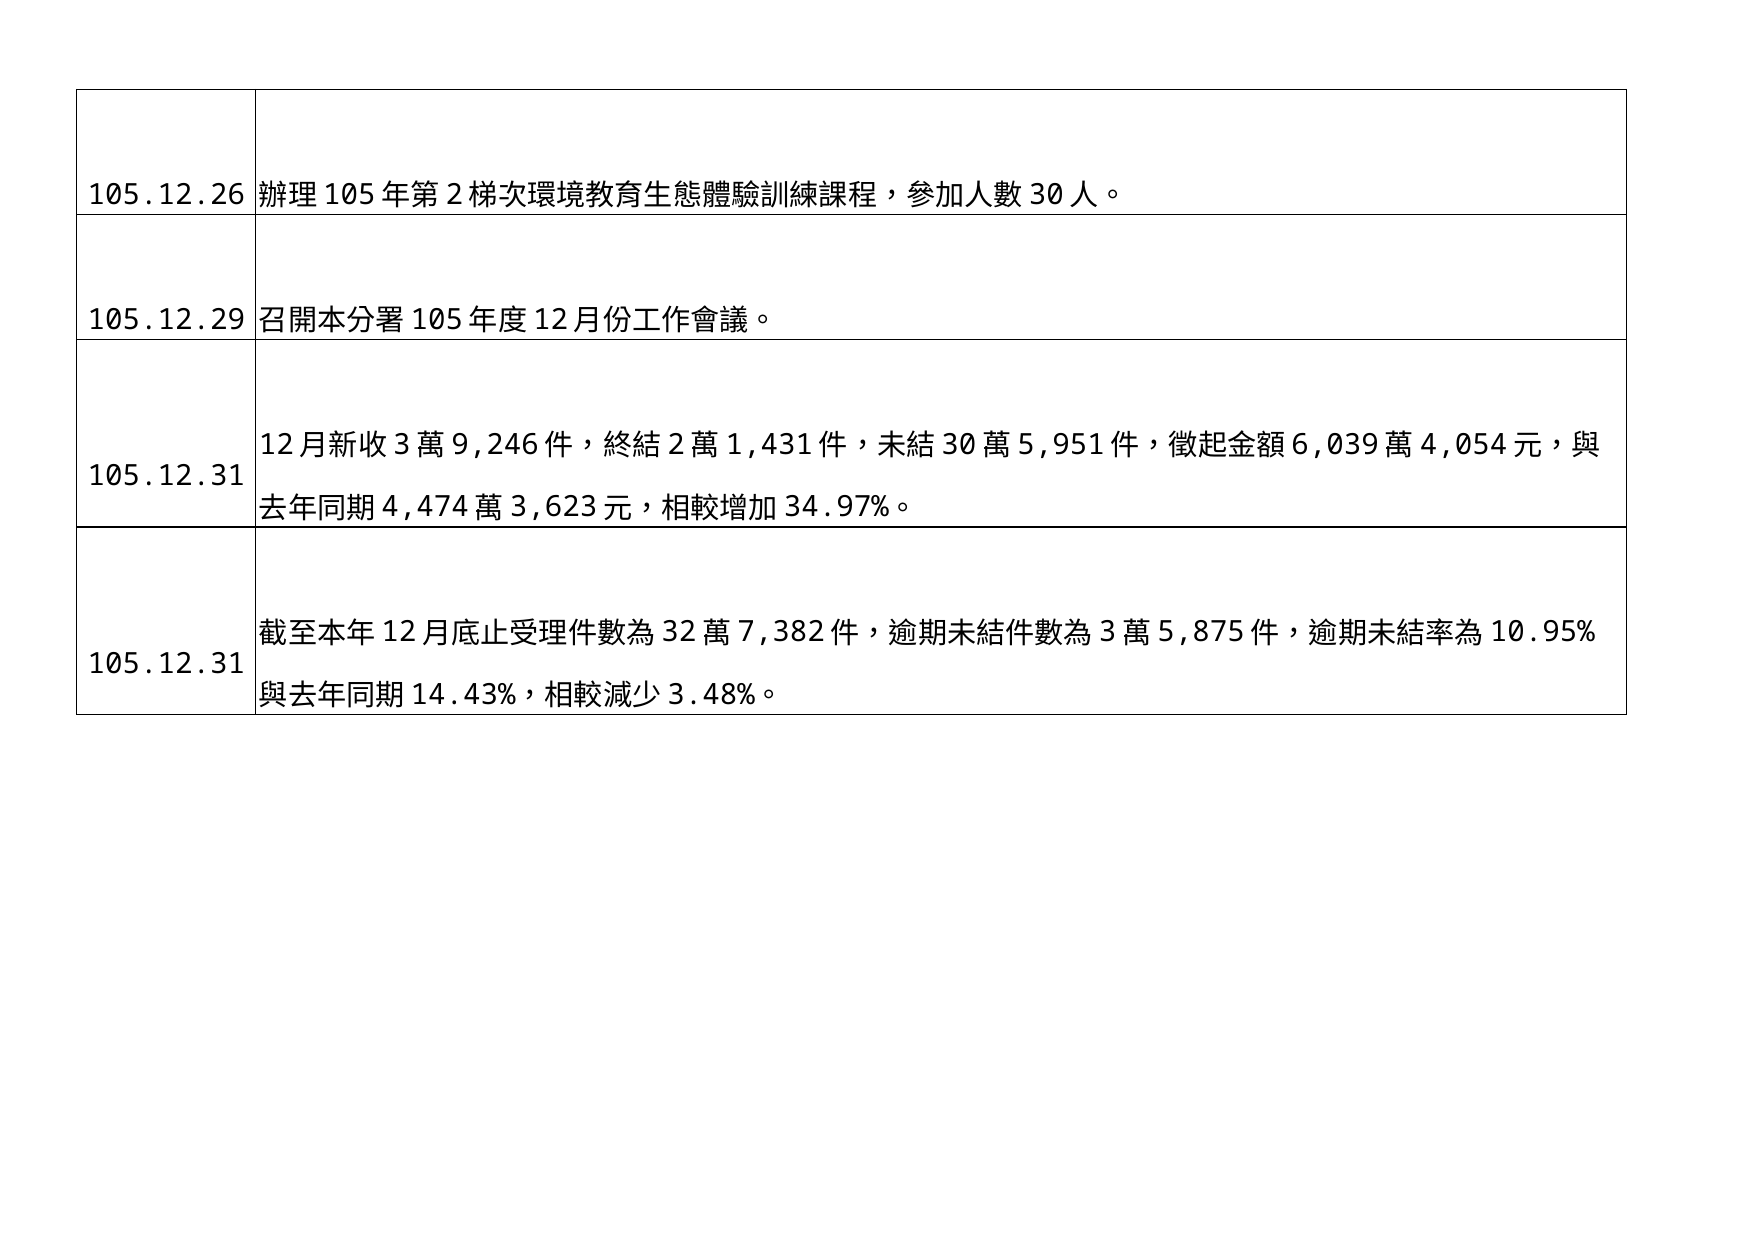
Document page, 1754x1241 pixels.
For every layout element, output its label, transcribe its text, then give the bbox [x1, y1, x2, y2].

table_cell 105.12.31 [77, 340, 255, 526]
table_cell 召開本分署105年度12月份工作會議。 [256, 215, 1626, 339]
table_cell 105.12.29 [77, 215, 255, 339]
table_cell 105.12.31 [77, 528, 255, 714]
table_cell 辦理105年第2梯次環境教育生態體驗訓練課程，參加人數30人。 [256, 90, 1626, 214]
table_cell 截至本年12月底止受理件數為32萬7,382件，逾期未結件數為3萬5,875件，逾期未結率為10.95% 與去年同期14.43%，相較減少3.48%。 [256, 528, 1626, 714]
table_cell 12月新收3萬9,246件，終結2萬1,431件，未結30萬5,951件，徵起金額6,039萬4,054元，與去年同期4,474萬3,623元，相較增加34.97%。 [256, 340, 1626, 526]
table_cell 105.12.26 [77, 90, 255, 214]
